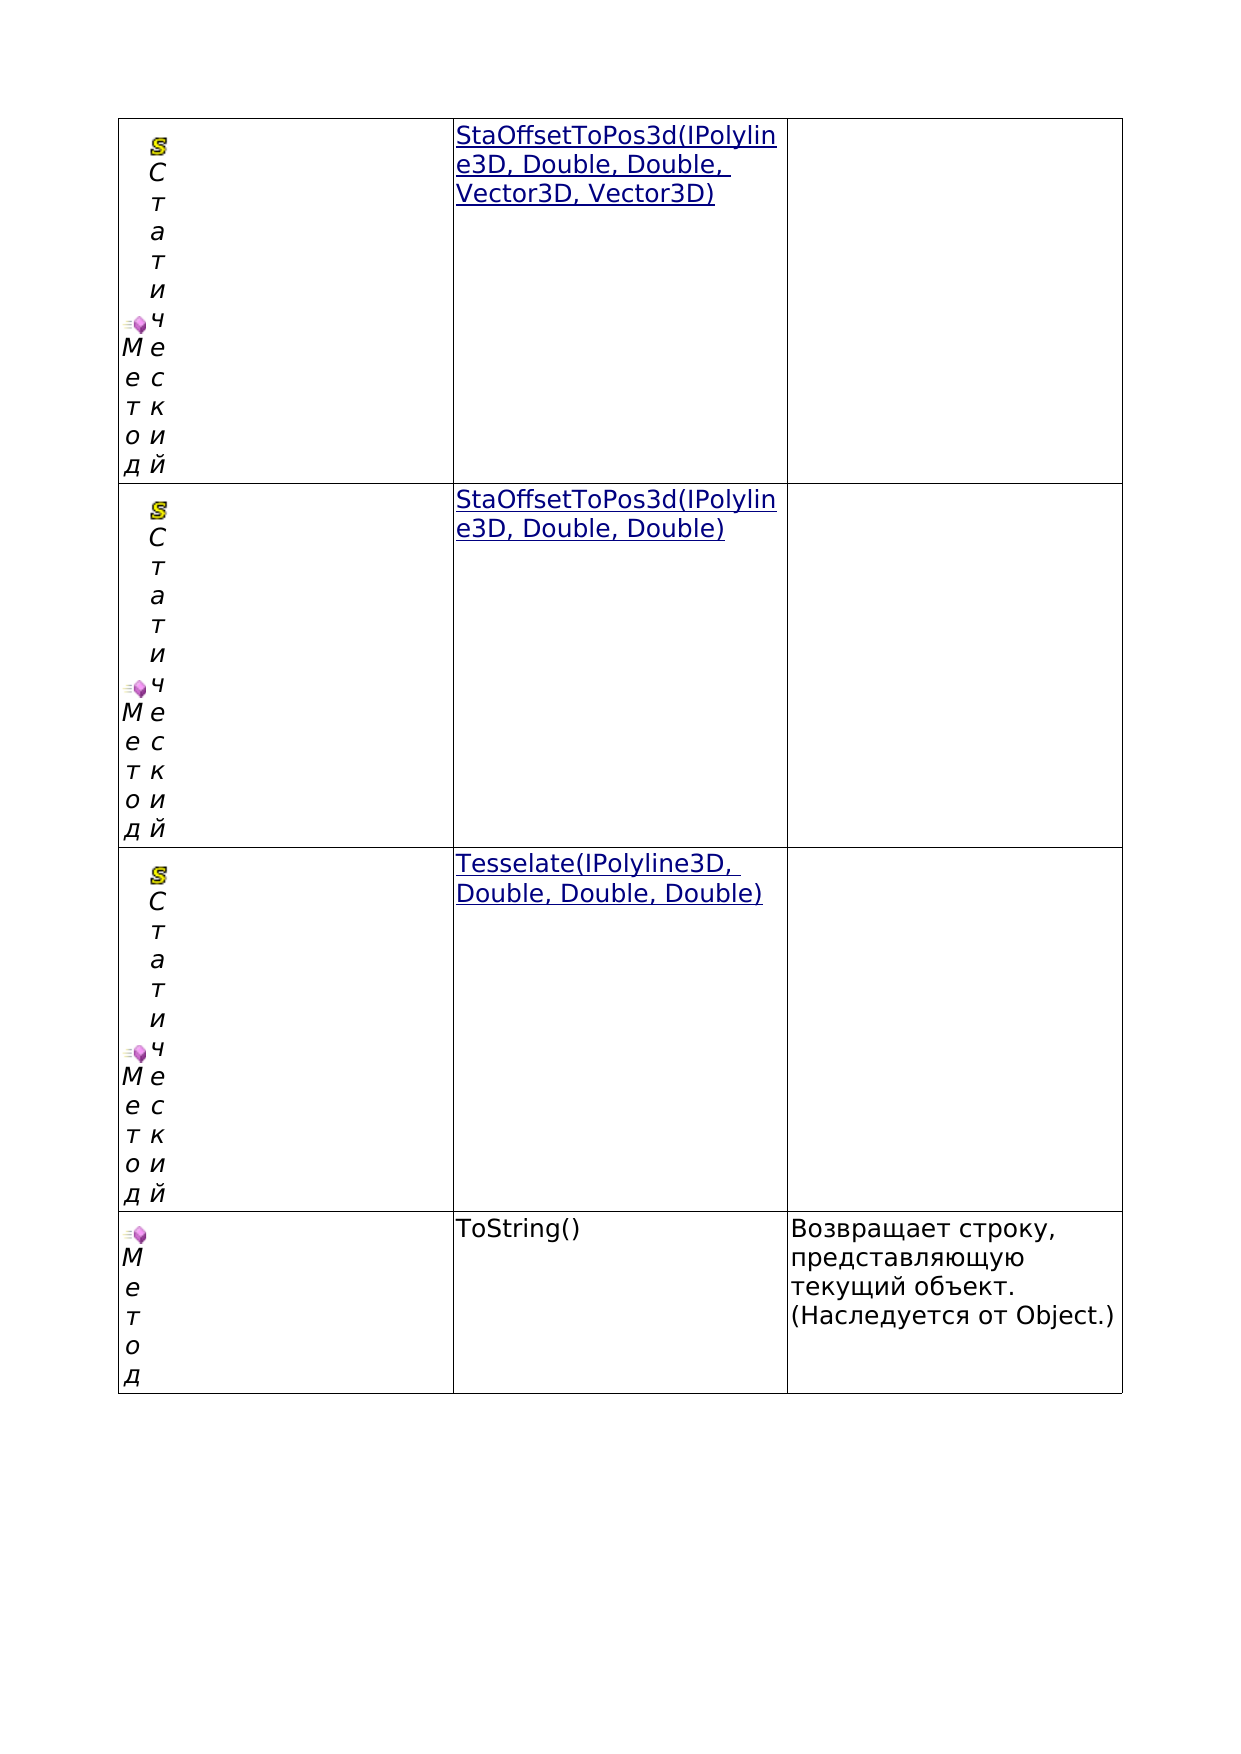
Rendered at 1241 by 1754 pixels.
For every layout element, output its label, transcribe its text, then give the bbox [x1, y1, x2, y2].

picture [146, 497, 172, 523]
table_cell Возвращает строку, представляющую текущий объект. (Наследуется от Object.) [788, 1212, 1122, 1392]
table_cell StaOffsetToPos3d(IPolyline3D, Double, Double) [454, 484, 787, 847]
picture [146, 862, 172, 888]
table_cell [119, 119, 453, 482]
table_cell [119, 848, 453, 1211]
picture [121, 1226, 147, 1244]
table_cell [788, 119, 1122, 482]
picture [121, 680, 146, 698]
picture [121, 316, 146, 334]
table_cell [788, 484, 1122, 847]
table_cell [788, 848, 1122, 1211]
table_cell ToString() [454, 1212, 787, 1392]
picture [121, 1045, 146, 1063]
picture [146, 133, 172, 159]
table_cell [119, 1212, 453, 1392]
table_cell Tesselate(IPolyline3D, Double, Double, Double) [454, 848, 787, 1211]
table_cell [119, 484, 453, 847]
table_cell StaOffsetToPos3d(IPolyline3D, Double, Double, Vector3D, Vector3D) [454, 119, 787, 482]
